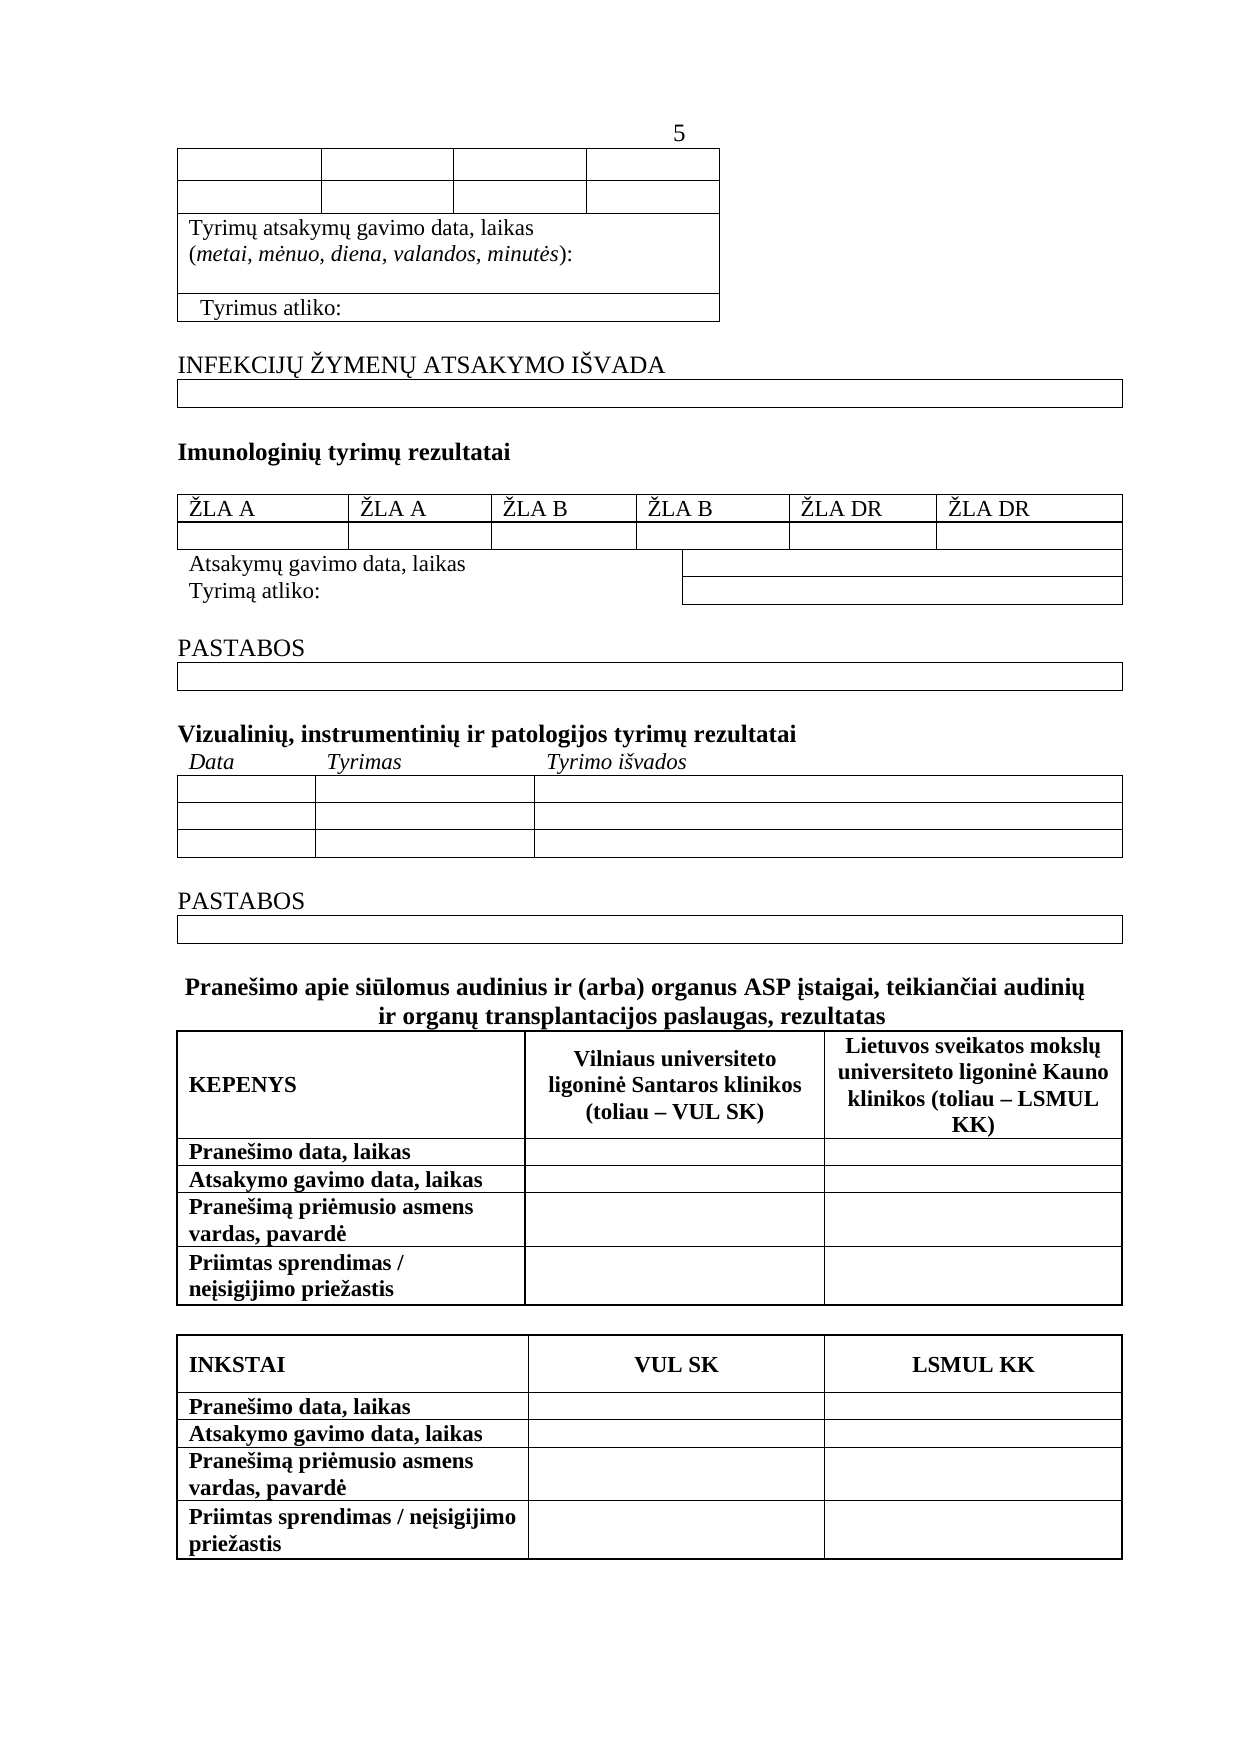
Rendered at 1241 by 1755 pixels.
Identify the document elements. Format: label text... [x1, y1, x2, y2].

table_cell [178, 523, 348, 549]
table_cell [178, 803, 315, 829]
table_cell Atsakymų gavimo data, laikas [177, 550, 682, 576]
table_cell [454, 181, 586, 213]
table_cell [825, 1501, 1121, 1558]
text Imunologinių tyrimų rezultatai [177, 437, 1181, 465]
table_cell Pranešimo data, laikas [178, 1139, 524, 1165]
table_cell [529, 1448, 824, 1500]
table_cell [454, 149, 586, 180]
table_cell Atsakymo gavimo data, laikas [178, 1420, 528, 1447]
text PASTABOS [177, 633, 1181, 662]
table_header Lietuvos sveikatos mokslų universiteto ligoninė Kauno klinikos (toliau – LSMUL KK) [825, 1032, 1121, 1137]
table_header ŽLA A [349, 495, 491, 521]
table_cell Pranešimo data, laikas [178, 1393, 528, 1419]
table_cell [322, 181, 453, 213]
table_cell [637, 523, 789, 549]
table_cell Pranešimą priėmusio asmens vardas, pavardė [178, 1448, 528, 1500]
table_cell [316, 776, 534, 802]
table_cell [526, 1193, 824, 1246]
table_cell [316, 803, 534, 829]
table_header INKSTAI [178, 1336, 528, 1392]
table_header ŽLA B [637, 495, 789, 521]
table_header ŽLA B [492, 495, 636, 521]
table_cell Priimtas sprendimas / neįsigijimo priežastis [178, 1247, 524, 1303]
table_cell [492, 523, 636, 549]
table_cell [825, 1166, 1121, 1192]
table_cell [790, 523, 936, 549]
table_cell [683, 577, 1122, 604]
table_cell Pranešimą priėmusio asmens vardas, pavardė [178, 1193, 524, 1246]
table_header ŽLA DR [937, 495, 1122, 521]
table_cell [349, 523, 491, 549]
table_header Tyrimas [315, 748, 535, 774]
table_header KEPENYS [178, 1032, 524, 1137]
table_header [178, 380, 1122, 407]
table_cell [529, 1501, 824, 1558]
table_cell Tyrimą atliko: [177, 576, 682, 604]
table_cell [178, 181, 321, 213]
table_cell [535, 776, 1122, 802]
text Vizualinių, instrumentinių ir patologijos tyrimų rezultatai [177, 719, 1181, 748]
table_cell [322, 149, 453, 180]
table_cell [526, 1166, 824, 1192]
table_cell [587, 149, 719, 180]
table_cell [825, 1247, 1121, 1303]
table_header [178, 663, 1122, 689]
table_cell [825, 1448, 1121, 1500]
table_cell [825, 1420, 1121, 1447]
text INFEKCIJŲ ŽYMENŲ ATSAKYMO IŠVADA [177, 351, 1181, 379]
table_header ŽLA DR [790, 495, 936, 521]
table_cell Priimtas sprendimas / neįsigijimo priežastis [178, 1501, 528, 1558]
table_cell [683, 550, 1122, 576]
table_header [178, 916, 1122, 943]
table_cell [178, 830, 315, 857]
table_cell [587, 181, 719, 213]
text PASTABOS [177, 886, 1181, 915]
table_header Vilniaus universiteto ligoninė Santaros klinikos (toliau – VUL SK) [526, 1032, 824, 1137]
table_cell [825, 1393, 1121, 1419]
table_cell Atsakymo gavimo data, laikas [178, 1166, 524, 1192]
table_cell Tyrimus atliko: [178, 294, 719, 321]
table_cell Tyrimų atsakymų gavimo data, laikas (metai, mėnuo, diena, valandos, minutės): [178, 214, 719, 293]
table_header LSMUL KK [825, 1336, 1121, 1392]
table_cell [535, 803, 1122, 829]
table_header Data [177, 748, 315, 774]
table_cell [825, 1193, 1121, 1246]
table_cell [825, 1139, 1121, 1165]
table_header ŽLA A [178, 495, 348, 521]
table_cell [535, 830, 1122, 857]
table_cell [526, 1247, 824, 1303]
table_cell [937, 523, 1122, 549]
table_cell [178, 149, 321, 180]
table_cell [529, 1393, 824, 1419]
table_header VUL SK [529, 1336, 824, 1392]
table_cell [526, 1139, 824, 1165]
table_cell [529, 1420, 824, 1447]
text Pranešimo apie siūlomus audinius ir (arba) organus ASP įstaigai, teikiančiai audinių ir organų transplantacijos paslaugas, rezultatas [177, 972, 1093, 1030]
table_cell [178, 776, 315, 802]
table_header Tyrimo išvados [535, 748, 1122, 774]
table_cell [316, 830, 534, 857]
